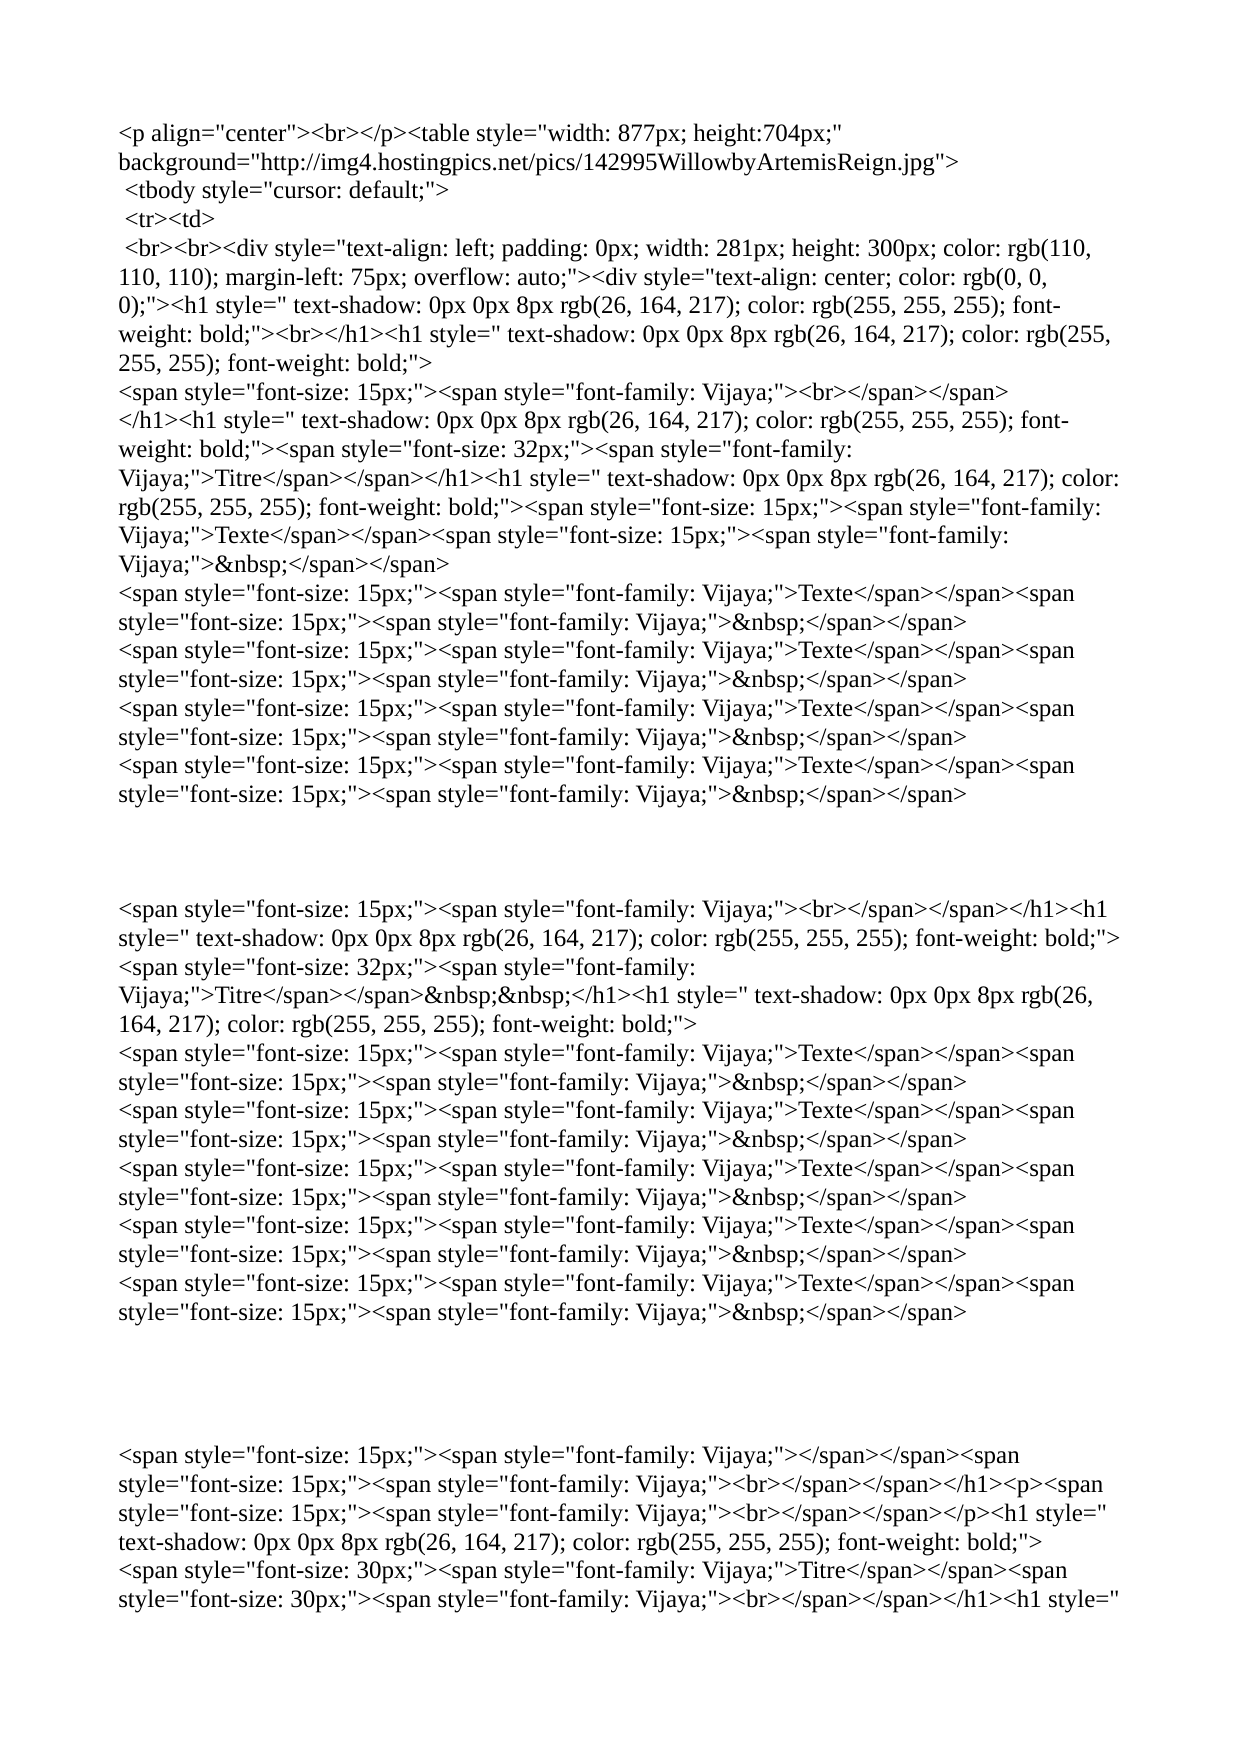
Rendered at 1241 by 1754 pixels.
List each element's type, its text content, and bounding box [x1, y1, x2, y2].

text <tr><td> [118, 204, 1122, 233]
text <br><br><div style="text-align: left; padding: 0px; width: 281px; height: 300px; color: rgb(110, 110, 110); margin-left: 75px; overflow: auto;"><div style="text-align: center; color: rgb(0, 0, 0);"><h1 style=" text-shadow: 0px 0px 8px rgb(26, 164, 217); color: rgb(255, 255, 255); font-weight: bold;"><br></h1><h1 style=" text-shadow: 0px 0px 8px rgb(26, 164, 217); color: rgb(255, 255, 255); font-weight: bold;"> [118, 233, 1122, 377]
text <tbody style="cursor: default;"> [118, 176, 1122, 204]
text </h1><h1 style=" text-shadow: 0px 0px 8px rgb(26, 164, 217); color: rgb(255, 255, 255); font-weight: bold;"><span style="font-size: 32px;"><span style="font-family: Vijaya;">Titre</span></span></h1><h1 style=" text-shadow: 0px 0px 8px rgb(26, 164, 217); color: rgb(255, 255, 255); font-weight: bold;"><span style="font-size: 15px;"><span style="font-family: Vijaya;">Texte</span></span><span style="font-size: 15px;"><span style="font-family: Vijaya;">&nbsp;</span></span> [118, 406, 1122, 578]
text <span style="font-size: 15px;"><span style="font-family: Vijaya;">Texte</span></span><span style="font-size: 15px;"><span style="font-family: Vijaya;">&nbsp;</span></span> [118, 751, 1122, 808]
text <span style="font-size: 32px;"><span style="font-family: Vijaya;">Titre</span></span>&nbsp;&nbsp;</h1><h1 style=" text-shadow: 0px 0px 8px rgb(26, 164, 217); color: rgb(255, 255, 255); font-weight: bold;"> [118, 952, 1122, 1038]
text <span style="font-size: 15px;"><span style="font-family: Vijaya;">Texte</span></span><span style="font-size: 15px;"><span style="font-family: Vijaya;">&nbsp;</span></span> [118, 1038, 1122, 1096]
text <span style="font-size: 15px;"><span style="font-family: Vijaya;"><br></span></span> [118, 377, 1122, 406]
text <span style="font-size: 15px;"><span style="font-family: Vijaya;">Texte</span></span><span style="font-size: 15px;"><span style="font-family: Vijaya;">&nbsp;</span></span> [118, 1268, 1122, 1326]
text <span style="font-size: 15px;"><span style="font-family: Vijaya;">Texte</span></span><span style="font-size: 15px;"><span style="font-family: Vijaya;">&nbsp;</span></span> [118, 636, 1122, 693]
text <span style="font-size: 15px;"><span style="font-family: Vijaya;">Texte</span></span><span style="font-size: 15px;"><span style="font-family: Vijaya;">&nbsp;</span></span> [118, 693, 1122, 751]
text <span style="font-size: 15px;"><span style="font-family: Vijaya;"></span></span><span style="font-size: 15px;"><span style="font-family: Vijaya;"><br></span></span></h1><p><span style="font-size: 15px;"><span style="font-family: Vijaya;"><br></span></span></p><h1 style=" text-shadow: 0px 0px 8px rgb(26, 164, 217); color: rgb(255, 255, 255); font-weight: bold;"> [118, 1441, 1122, 1556]
text <p align="center"><br></p><table style="width: 877px; height:704px;" background="http://img4.hostingpics.net/pics/142995WillowbyArtemisReign.jpg"> [118, 118, 1122, 176]
text <span style="font-size: 30px;"><span style="font-family: Vijaya;">Titre</span></span><span style="font-size: 30px;"><span style="font-family: Vijaya;"><br></span></span></h1><h1 style=" [118, 1556, 1122, 1613]
text <span style="font-size: 15px;"><span style="font-family: Vijaya;">Texte</span></span><span style="font-size: 15px;"><span style="font-family: Vijaya;">&nbsp;</span></span> [118, 1096, 1122, 1153]
text <span style="font-size: 15px;"><span style="font-family: Vijaya;">Texte</span></span><span style="font-size: 15px;"><span style="font-family: Vijaya;">&nbsp;</span></span> [118, 1153, 1122, 1211]
text <span style="font-size: 15px;"><span style="font-family: Vijaya;">Texte</span></span><span style="font-size: 15px;"><span style="font-family: Vijaya;">&nbsp;</span></span> [118, 578, 1122, 636]
text <span style="font-size: 15px;"><span style="font-family: Vijaya;">Texte</span></span><span style="font-size: 15px;"><span style="font-family: Vijaya;">&nbsp;</span></span> [118, 1211, 1122, 1268]
text <span style="font-size: 15px;"><span style="font-family: Vijaya;"><br></span></span></h1><h1 style=" text-shadow: 0px 0px 8px rgb(26, 164, 217); color: rgb(255, 255, 255); font-weight: bold;"> [118, 894, 1122, 952]
